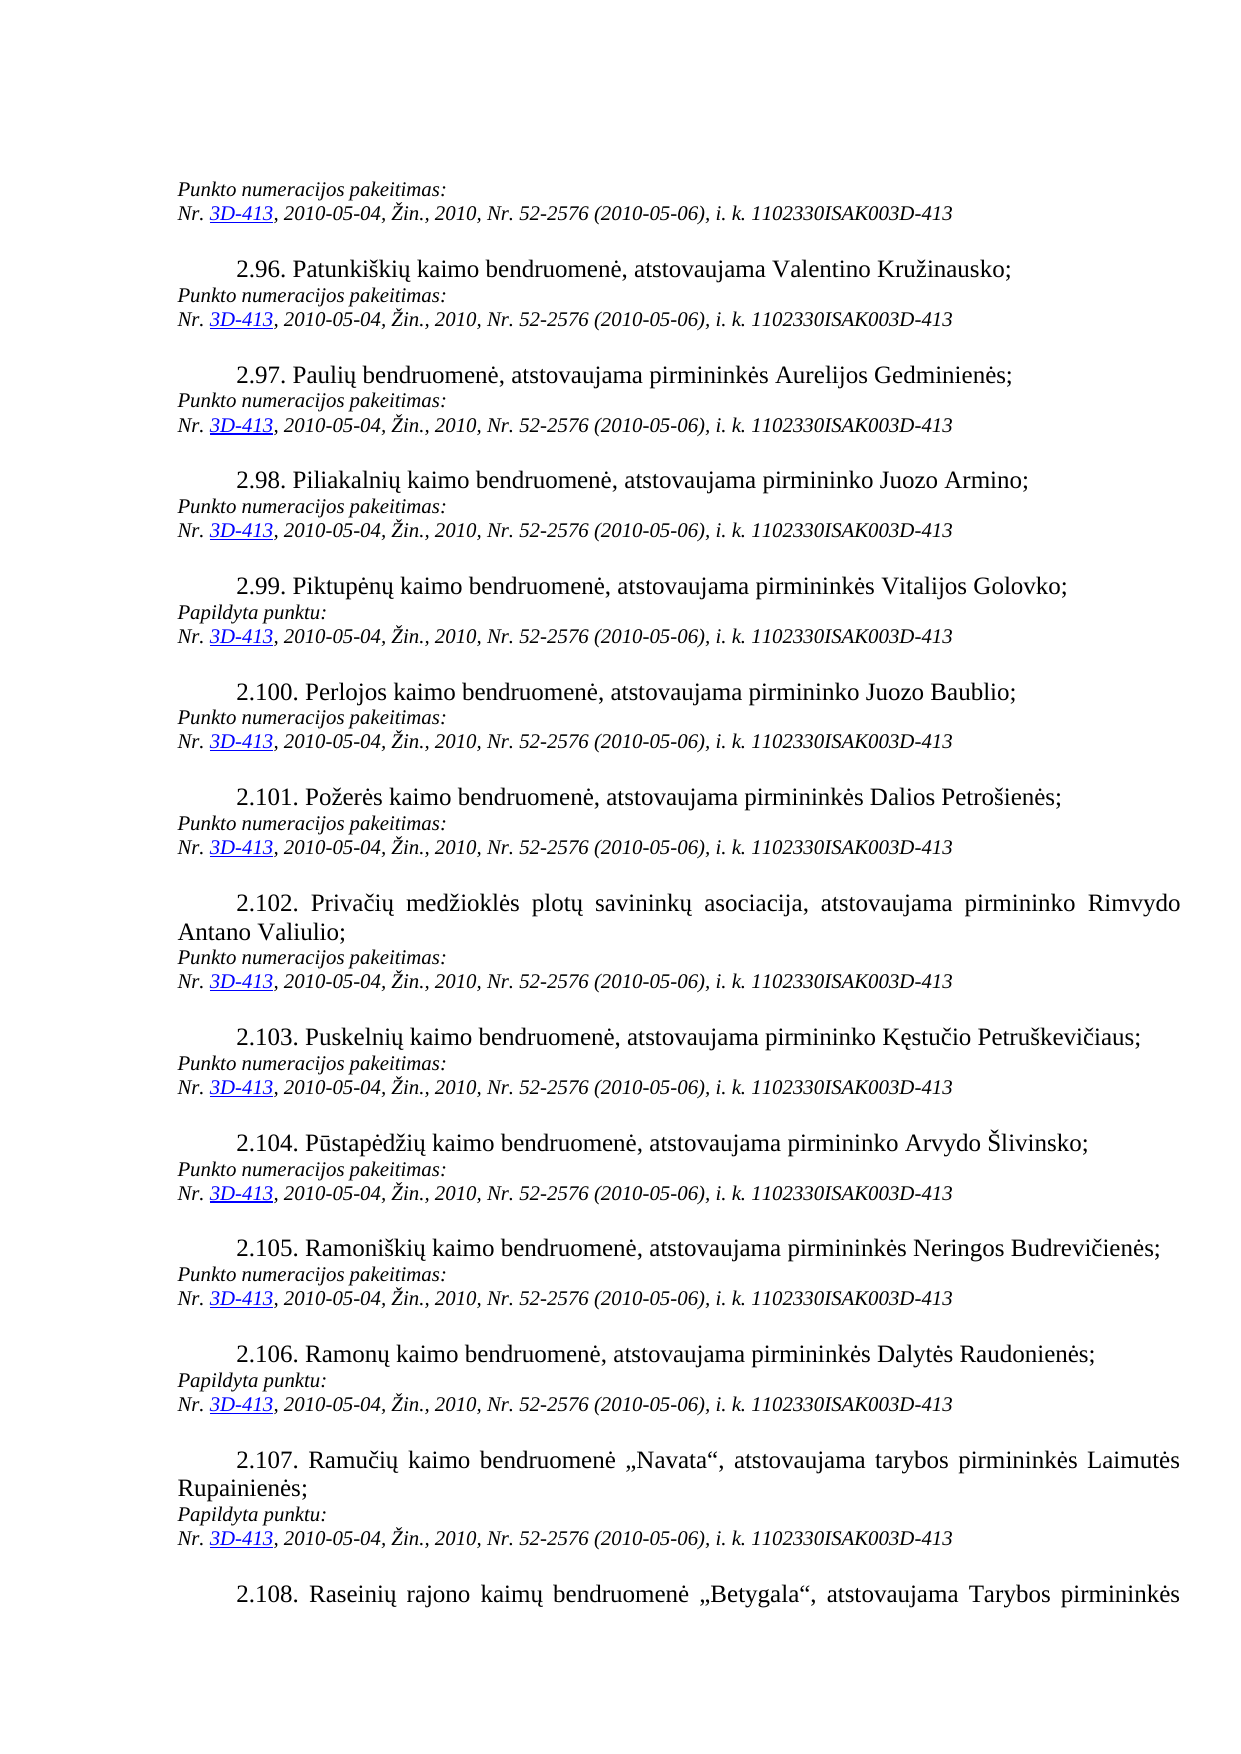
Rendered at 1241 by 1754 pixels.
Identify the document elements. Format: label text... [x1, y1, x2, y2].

text Punkto numeracijos pakeitimas: [177, 811, 1181, 835]
text Nr. 3D-413, 2010-05-04, Žin., 2010, Nr. 52-2576 (2010-05-06), i. k. 1102330ISAK003D-413 [177, 624, 1181, 648]
text Nr. 3D-413, 2010-05-04, Žin., 2010, Nr. 52-2576 (2010-05-06), i. k. 1102330ISAK003D-413 [177, 729, 1181, 753]
text Punkto numeracijos pakeitimas: [177, 1051, 1181, 1075]
text 2.97. Paulių bendruomenė, atstovaujama pirmininkės Aurelijos Gedminienės; [177, 360, 1181, 388]
text 2.102. Privačių medžioklės plotų savininkų asociacija, atstovaujama pirmininko Rimvydo Antano Valiulio; [177, 888, 1181, 945]
text Papildyta punktu: [177, 1368, 1181, 1392]
text 2.104. Pūstapėdžių kaimo bendruomenė, atstovaujama pirmininko Arvydo Šlivinsko; [177, 1128, 1181, 1157]
text Nr. 3D-413, 2010-05-04, Žin., 2010, Nr. 52-2576 (2010-05-06), i. k. 1102330ISAK003D-413 [177, 518, 1181, 542]
text Nr. 3D-413, 2010-05-04, Žin., 2010, Nr. 52-2576 (2010-05-06), i. k. 1102330ISAK003D-413 [177, 1526, 1181, 1550]
text Nr. 3D-413, 2010-05-04, Žin., 2010, Nr. 52-2576 (2010-05-06), i. k. 1102330ISAK003D-413 [177, 412, 1181, 437]
text Nr. 3D-413, 2010-05-04, Žin., 2010, Nr. 52-2576 (2010-05-06), i. k. 1102330ISAK003D-413 [177, 1181, 1181, 1205]
text 2.100. Perlojos kaimo bendruomenė, atstovaujama pirmininko Juozo Baublio; [177, 677, 1181, 705]
text Papildyta punktu: [177, 1502, 1181, 1526]
text Punkto numeracijos pakeitimas: [177, 1157, 1181, 1181]
text Punkto numeracijos pakeitimas: [177, 705, 1181, 729]
text Punkto numeracijos pakeitimas: [177, 388, 1181, 412]
text Punkto numeracijos pakeitimas: [177, 945, 1181, 969]
text 2.96. Patunkiškių kaimo bendruomenė, atstovaujama Valentino Kružinausko; [177, 254, 1181, 283]
text 2.107. Ramučių kaimo bendruomenė „Navata“, atstovaujama tarybos pirmininkės Laimutės Rupainienės; [177, 1445, 1181, 1502]
text Nr. 3D-413, 2010-05-04, Žin., 2010, Nr. 52-2576 (2010-05-06), i. k. 1102330ISAK003D-413 [177, 835, 1181, 859]
text Nr. 3D-413, 2010-05-04, Žin., 2010, Nr. 52-2576 (2010-05-06), i. k. 1102330ISAK003D-413 [177, 1075, 1181, 1099]
text Nr. 3D-413, 2010-05-04, Žin., 2010, Nr. 52-2576 (2010-05-06), i. k. 1102330ISAK003D-413 [177, 307, 1181, 331]
text Punkto numeracijos pakeitimas: [177, 177, 1181, 201]
text Punkto numeracijos pakeitimas: [177, 283, 1181, 307]
text Papildyta punktu: [177, 600, 1181, 624]
text 2.105. Ramoniškių kaimo bendruomenė, atstovaujama pirmininkės Neringos Budrevičienės; [177, 1233, 1181, 1262]
text Nr. 3D-413, 2010-05-04, Žin., 2010, Nr. 52-2576 (2010-05-06), i. k. 1102330ISAK003D-413 [177, 201, 1181, 225]
text 2.99. Piktupėnų kaimo bendruomenė, atstovaujama pirmininkės Vitalijos Golovko; [177, 571, 1181, 600]
text Nr. 3D-413, 2010-05-04, Žin., 2010, Nr. 52-2576 (2010-05-06), i. k. 1102330ISAK003D-413 [177, 1392, 1181, 1416]
text Punkto numeracijos pakeitimas: [177, 1262, 1181, 1286]
text Nr. 3D-413, 2010-05-04, Žin., 2010, Nr. 52-2576 (2010-05-06), i. k. 1102330ISAK003D-413 [177, 1286, 1181, 1310]
text 2.106. Ramonų kaimo bendruomenė, atstovaujama pirmininkės Dalytės Raudonienės; [177, 1339, 1181, 1368]
text 2.103. Puskelnių kaimo bendruomenė, atstovaujama pirmininko Kęstučio Petruškevičiaus; [177, 1022, 1181, 1051]
text 2.98. Piliakalnių kaimo bendruomenė, atstovaujama pirmininko Juozo Armino; [177, 465, 1181, 494]
text 2.108. Raseinių rajono kaimų bendruomenė „Betygala“, atstovaujama Tarybos pirmininkės [177, 1579, 1181, 1608]
text Punkto numeracijos pakeitimas: [177, 494, 1181, 518]
text Nr. 3D-413, 2010-05-04, Žin., 2010, Nr. 52-2576 (2010-05-06), i. k. 1102330ISAK003D-413 [177, 969, 1181, 993]
text 2.101. Požerės kaimo bendruomenė, atstovaujama pirmininkės Dalios Petrošienės; [177, 782, 1181, 811]
